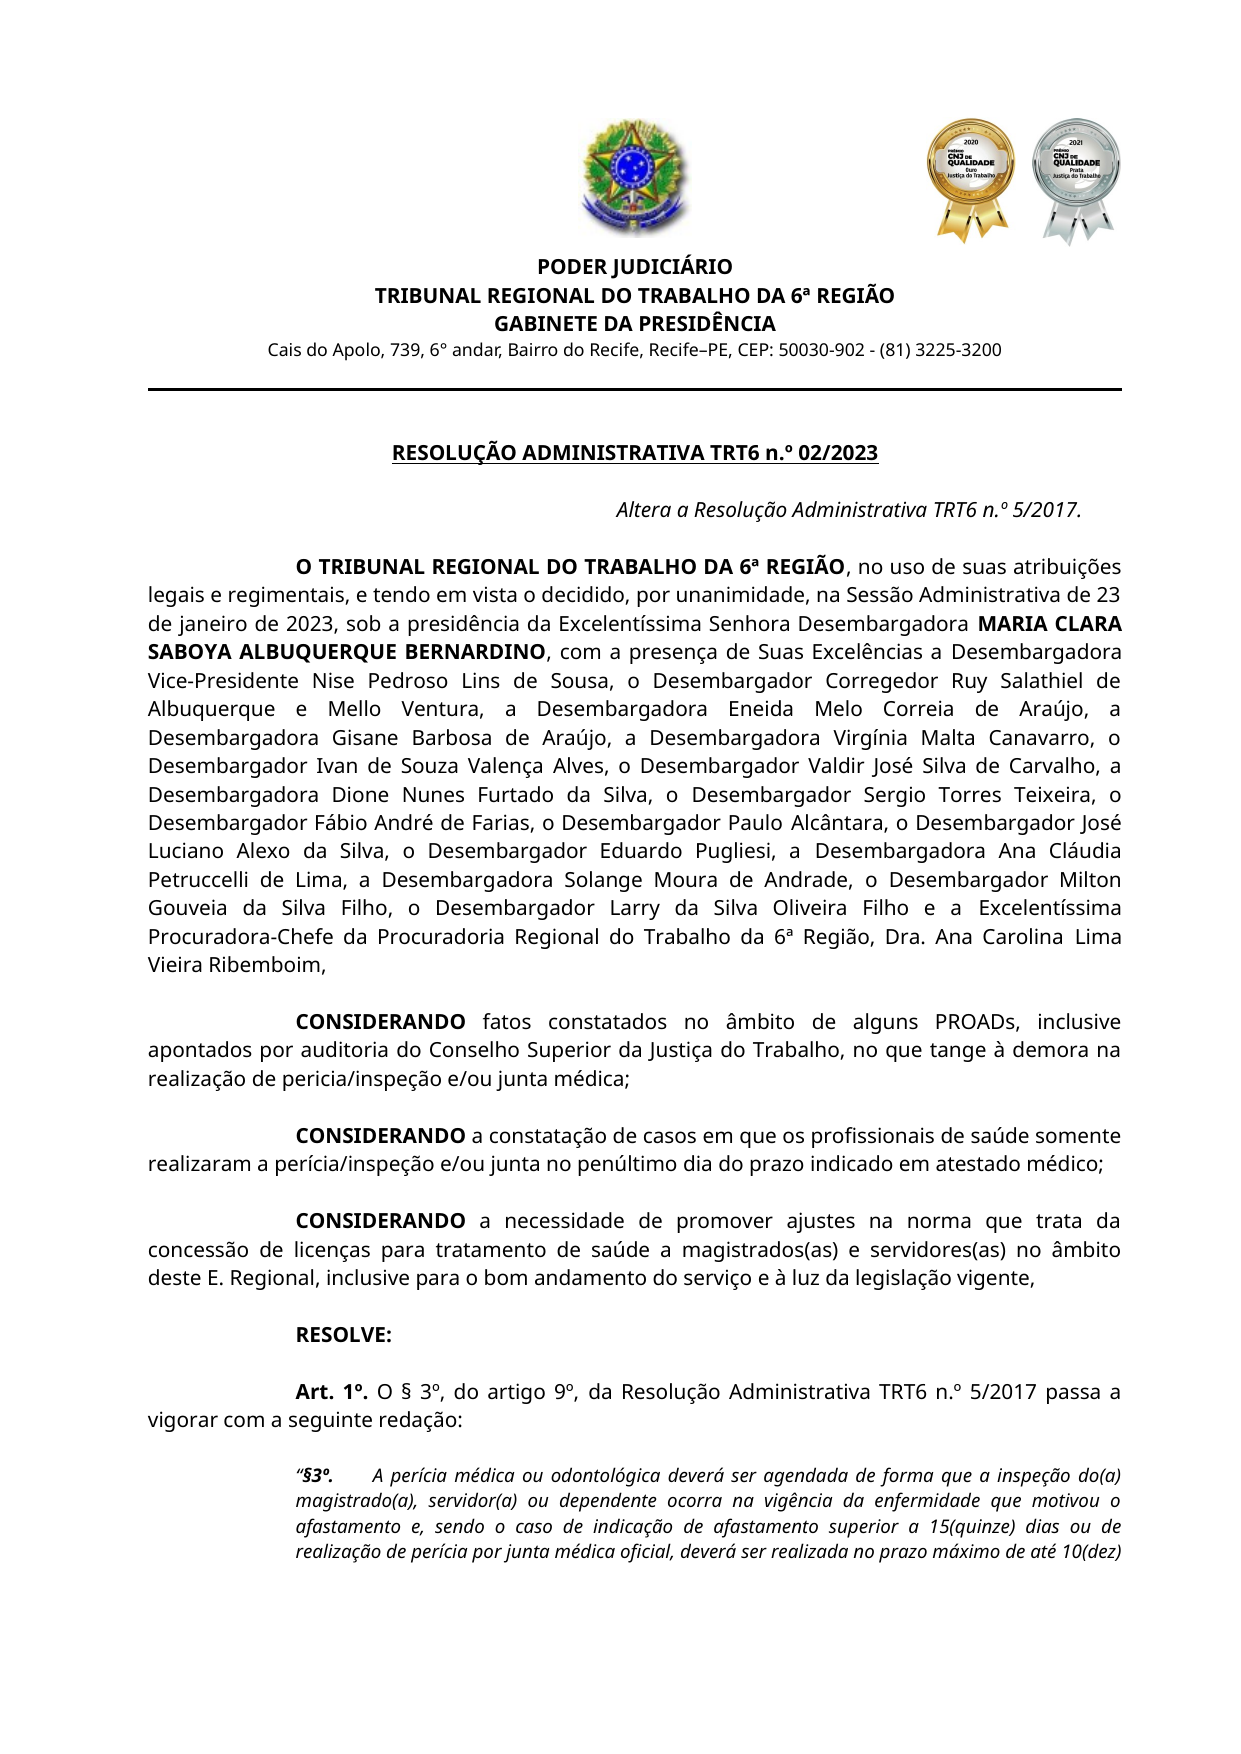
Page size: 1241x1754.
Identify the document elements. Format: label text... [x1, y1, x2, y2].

text O TRIBUNAL REGIONAL DO TRABALHO DA 6ª REGIÃO, no uso de suas atribuições legais e regimentais, e tendo em vista o decidido, por unanimidade, na Sessão Administrativa de 23 de janeiro de 2023, sob a presidência da Excelentíssima Senhora Desembargadora MARIA CLARA SABOYA ALBUQUERQUE BERNARDINO, com a presença de Suas Excelências a Desembargadora Vice-Presidente Nise Pedroso Lins de Sousa, o Desembargador Corregedor Ruy Salathiel de Albuquerque e Mello Ventura, a Desembargadora Eneida Melo Correia de Araújo, a Desembargadora Gisane Barbosa de Araújo, a Desembargadora Virgínia Malta Canavarro, o Desembargador Ivan de Souza Valença Alves, o Desembargador Valdir José Silva de Carvalho, a Desembargadora Dione Nunes Furtado da Silva, o Desembargador Sergio Torres Teixeira, o Desembargador Fábio André de Farias, o Desembargador Paulo Alcântara, o Desembargador José Luciano Alexo da Silva, o Desembargador Eduardo Pugliesi, a Desembargadora Ana Cláudia Petruccelli de Lima, a Desembargadora Solange Moura de Andrade, o Desembargador Milton Gouveia da Silva Filho, o Desembargador Larry da Silva Oliveira Filho e a Excelentíssima Procuradora-Chefe da Procuradoria Regional do Trabalho da 6ª Região, Dra. Ana Carolina Lima Vieira Ribemboim, [148, 552, 1122, 979]
text CONSIDERANDO fatos constatados no âmbito de alguns PROADs, inclusive apontados por auditoria do Conselho Superior da Justiça do Trabalho, no que tange à demora na realização de pericia/inspeção e/ou junta médica; [148, 1007, 1122, 1092]
text CONSIDERANDO a constatação de casos em que os profissionais de saúde somente realizaram a perícia/inspeção e/ou junta no penúltimo dia do prazo indicado em atestado médico; [148, 1121, 1122, 1178]
picture [926, 117, 1016, 245]
text Art. 1º. O § 3º, do artigo 9º, da Resolução Administrativa TRT6 n.º 5/2017 passa a vigorar com a seguinte redação: [148, 1377, 1122, 1434]
text RESOLUÇÃO ADMINISTRATIVA TRT6 n.º 02/2023 [148, 438, 1122, 467]
text “§3º. A perícia médica ou odontológica deverá ser agendada de forma que a inspeção do(a) magistrado(a), servidor(a) ou dependente ocorra na vigência da enfermidade que motivou o afastamento e, sendo o caso de indicação de afastamento superior a 15(quinze) dias ou de realização de perícia por junta médica oficial, deverá ser realizada no prazo máximo de até 10(dez) [295, 1462, 1122, 1564]
picture [577, 118, 693, 238]
text CONSIDERANDO a necessidade de promover ajustes na norma que trata da concessão de licenças para tratamento de saúde a magistrados(as) e servidores(as) no âmbito deste E. Regional, inclusive para o bom andamento do serviço e à luz da legislação vigente, [148, 1206, 1122, 1292]
picture [1032, 118, 1121, 247]
text RESOLVE: [148, 1320, 1122, 1348]
text Altera a Resolução Administrativa TRT6 n.º 5/2017. [617, 495, 1122, 524]
